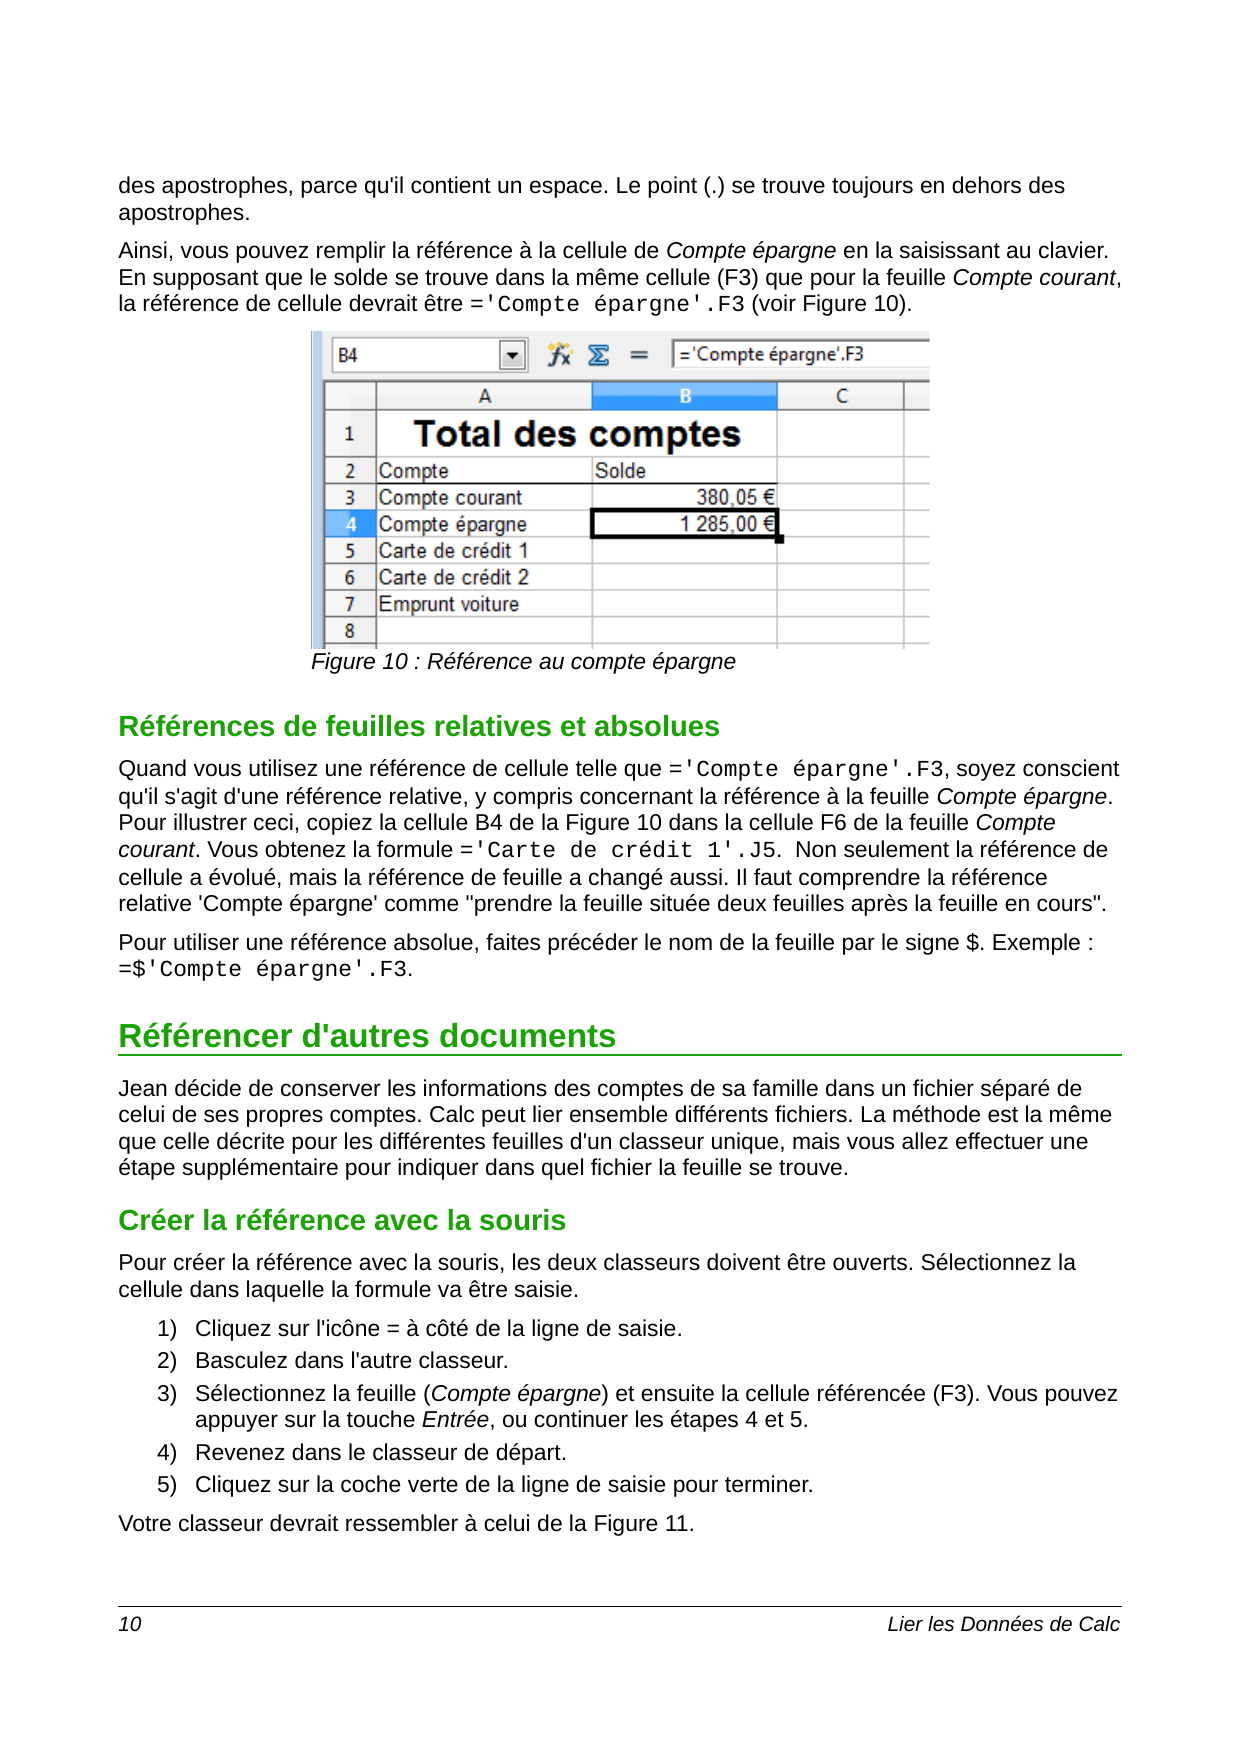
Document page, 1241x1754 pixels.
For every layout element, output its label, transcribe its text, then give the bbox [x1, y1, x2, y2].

subtitle Créer la référence avec la souris [118, 1203, 1122, 1237]
text Quand vous utilisez une référence de cellule telle que ='Compte épargne'.F3, soyez conscient qu'il s'agit d'une référence relative, y compris concernant la référence à la feuille Compte épargne. Pour illustrer ceci, copiez la cellule B4 de la Figure 10 dans la cellule F6 de la feuille Compte courant. Vous obtenez la formule ='Carte de crédit 1'.J5. Non seulement la référence de cellule a évolué, mais la référence de feuille a changé aussi. Il faut comprendre la référence relative 'Compte épargne' comme "prendre la feuille située deux feuilles après la feuille en cours". [118, 754, 1122, 917]
list Basculez dans l'autre classeur. [177, 1347, 1122, 1373]
list Cliquez sur la coche verte de la ligne de saisie pour terminer. [177, 1471, 1122, 1498]
list Cliquez sur l'icône = à côté de la ligne de saisie. [177, 1314, 1122, 1341]
list Revenez dans le classeur de départ. [177, 1439, 1122, 1465]
text Figure 10 : Référence au compte épargne [311, 649, 929, 675]
text Pour utiliser une référence absolue, faites précéder le nom de la feuille par le signe $. Exemple : =$'Compte épargne'.F3. [118, 929, 1122, 984]
text Votre classeur devrait ressembler à celui de la Figure 11. [118, 1510, 1122, 1537]
text Ainsi, vous pouvez remplir la référence à la cellule de Compte épargne en la saisissant au clavier. En supposant que le solde se trouve dans la même cellule (F3) que pour la feuille Compte courant, la référence de cellule devrait être ='Compte épargne'.F3 (voir Figure 10). [118, 237, 1122, 318]
text Pour créer la référence avec la souris, les deux classeurs doivent être ouverts. Sélectionnez la cellule dans laquelle la formule va être saisie. [118, 1249, 1122, 1302]
list Sélectionnez la feuille (Compte épargne) et ensuite la cellule référencée (F3). Vous pouvez appuyer sur la touche Entrée, ou continuer les étapes 4 et 5. [177, 1380, 1122, 1432]
subtitle Référencer d'autres documents [118, 1016, 1122, 1054]
picture [311, 331, 930, 649]
text des apostrophes, parce qu'il contient un espace. Le point (.) se trouve toujours en dehors des apostrophes. [118, 172, 1122, 225]
text Jean décide de conserver les informations des comptes de sa famille dans un fichier séparé de celui de ses propres comptes. Calc peut lier ensemble différents fichiers. La méthode est la même que celle décrite pour les différentes feuilles d'un classeur unique, mais vous allez effectuer une étape supplémentaire pour indiquer dans quel fichier la feuille se trouve. [118, 1075, 1122, 1180]
subtitle Références de feuilles relatives et absolues [118, 708, 1122, 742]
